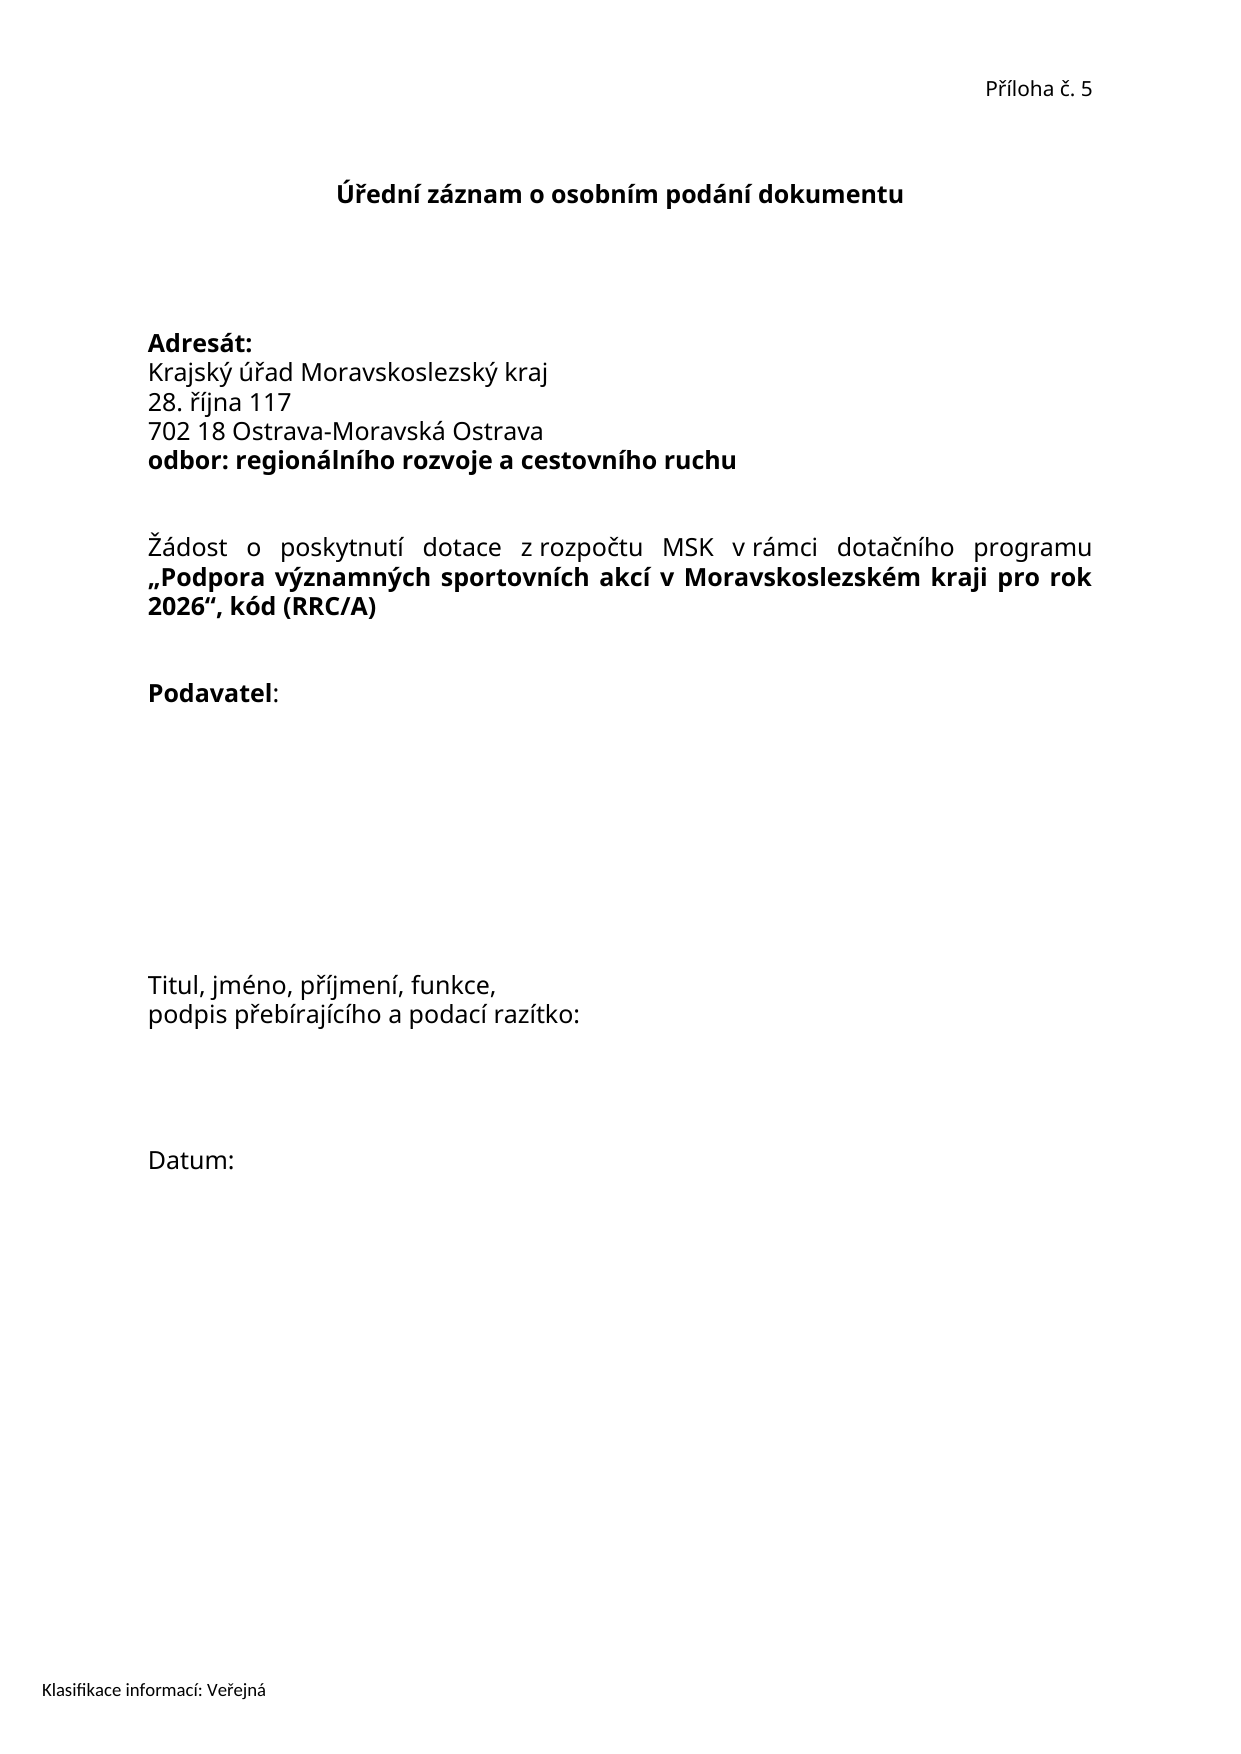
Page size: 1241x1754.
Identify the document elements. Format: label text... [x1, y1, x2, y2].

subtitle Úřední záznam o osobním podání dokumentu [148, 177, 1093, 211]
text Adresát: [148, 329, 1093, 358]
text Žádost o poskytnutí dotace z rozpočtu MSK v rámci dotačního programu „Podpora významných sportovních akcí v Moravskoslezském kraji pro rok 2026“, kód (RRC/A) [148, 533, 1093, 621]
text Krajský úřad Moravskoslezský kraj 28. října 117 702 18 Ostrava-Moravská Ostrava odbor: regionálního rozvoje a cestovního ruchu [148, 358, 1093, 475]
text Titul, jméno, příjmení, funkce, [148, 971, 1093, 1000]
text Podavatel: [148, 679, 1093, 708]
text Datum: [148, 1146, 1093, 1175]
text podpis přebírajícího a podací razítko: [148, 1000, 1093, 1029]
